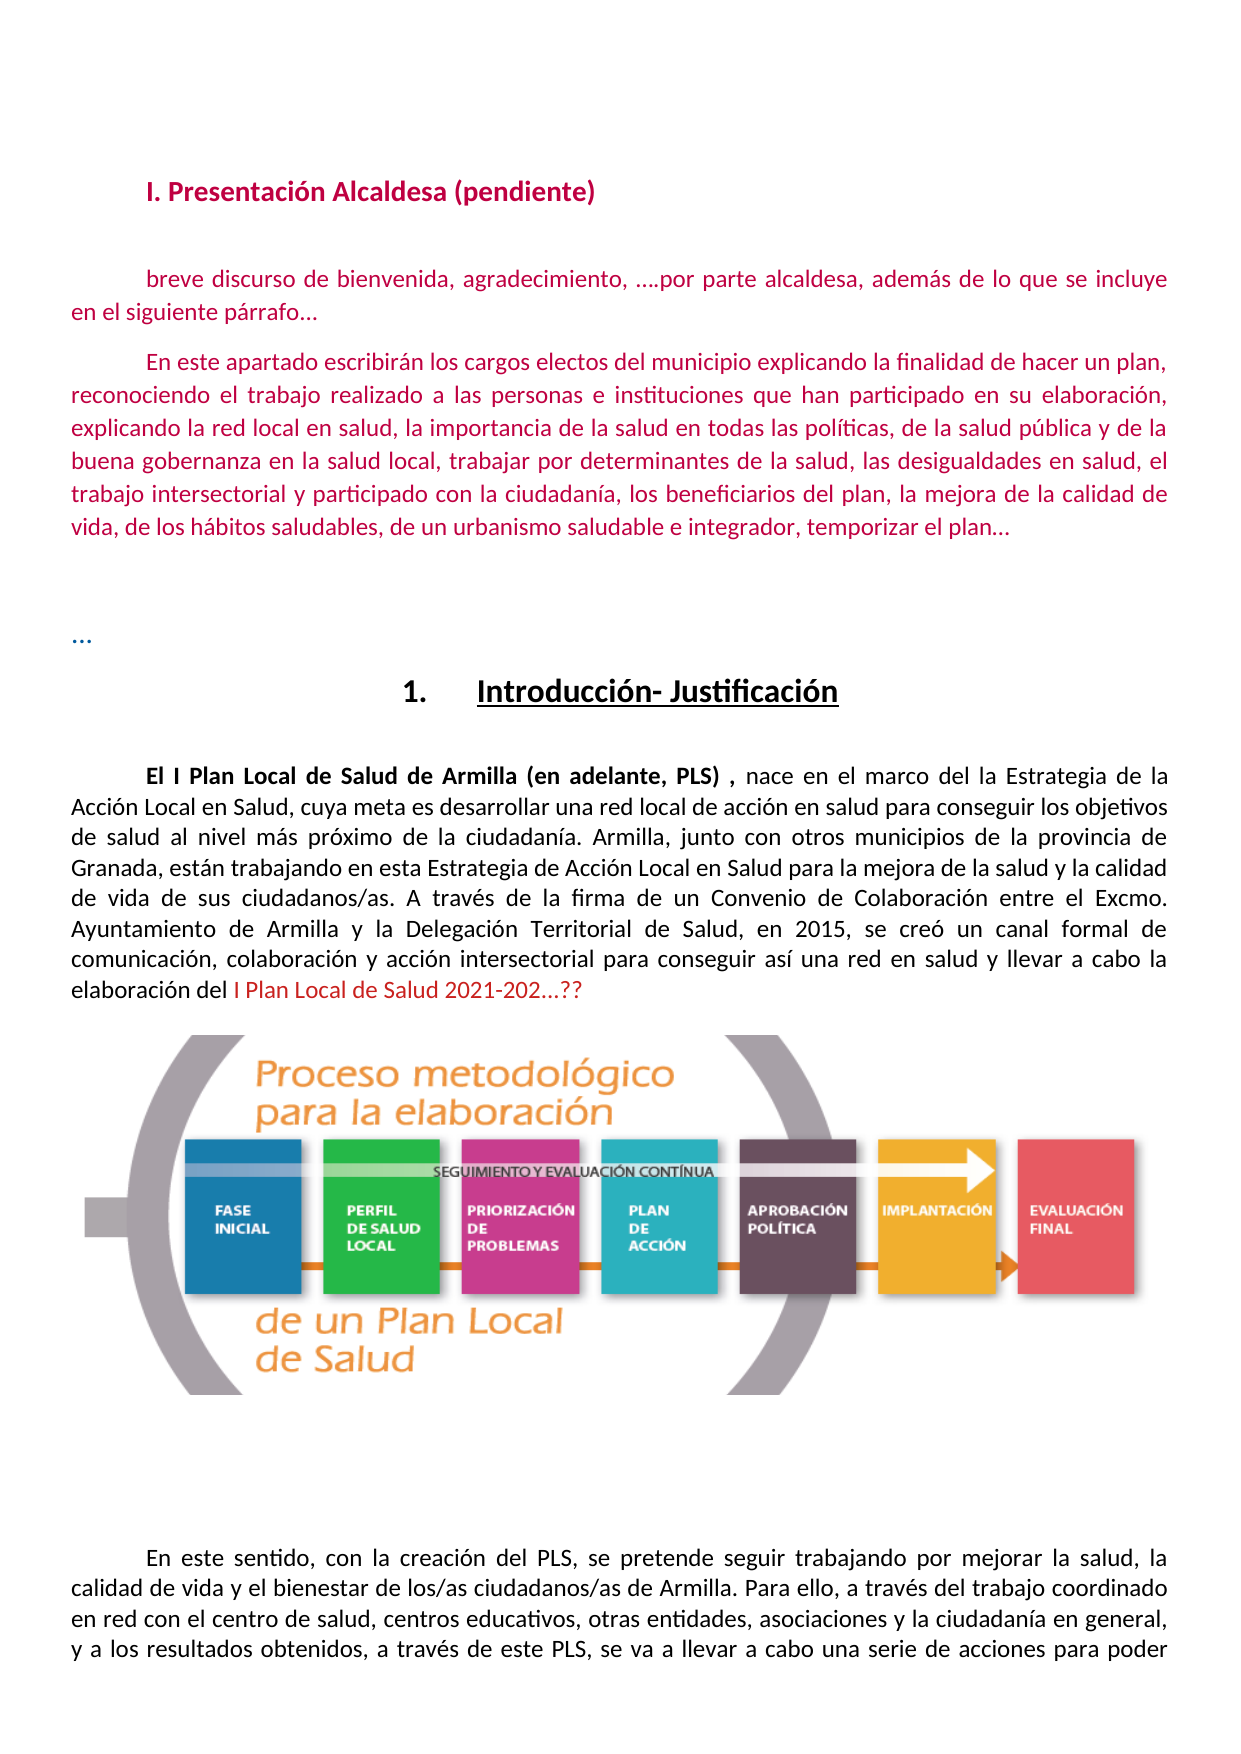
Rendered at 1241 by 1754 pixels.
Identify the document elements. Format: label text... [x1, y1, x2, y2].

picture [84, 1035, 1170, 1395]
text En este apartado escribirán los cargos electos del municipio explicando la finalidad de hacer un plan, reconociendo el trabajo realizado a las personas e instituciones que han participado en su elaboración, explicando la red local en salud, la importancia de la salud en todas las políticas, de la salud pública y de la buena gobernanza en la salud local, trabajar por determinantes de la salud, las desigualdades en salud, el trabajo intersectorial y participado con la ciudadanía, los beneficiarios del plan, la mejora de la calidad de vida, de los hábitos saludables, de un urbanismo saludable e integrador, temporizar el plan… [71, 346, 1169, 541]
text En este sentido, con la creación del PLS, se pretende seguir trabajando por mejorar la salud, la calidad de vida y el bienestar de los/as ciudadanos/as de Armilla. Para ello, a través del trabajo coordinado en red con el centro de salud, centros educativos, otras entidades, asociaciones y la ciudadanía en general, y a los resultados obtenidos, a través de este PLS, se va a llevar a cabo una serie de acciones para poder [71, 1542, 1169, 1664]
text ... [71, 615, 1169, 651]
text El I Plan Local de Salud de Armilla (en adelante, PLS) , nace en el marco del la Estrategia de la Acción Local en Salud, cuya meta es desarrollar una red local de acción en salud para conseguir los objetivos de salud al nivel más próximo de la ciudadanía. Armilla, junto con otros municipios de la provincia de Granada, están trabajando en esta Estrategia de Acción Local en Salud para la mejora de la salud y la calidad de vida de sus ciudadanos/as. A través de la firma de un Convenio de Colaboración entre el Excmo. Ayuntamiento de Armilla y la Delegación Territorial de Salud, en 2015, se creó un canal formal de comunicación, colaboración y acción intersectorial para conseguir así una red en salud y llevar a cabo la elaboración del I Plan Local de Salud 2021-202...?? [71, 760, 1169, 1004]
list I. Presentación Alcaldesa (pendiente) [108, 173, 1169, 208]
text breve discurso de bienvenida, agradecimiento, ….por parte alcaldesa, además de lo que se incluye en el siguiente párrafo... [71, 263, 1169, 327]
list Introducción- Justificación [71, 670, 1169, 711]
